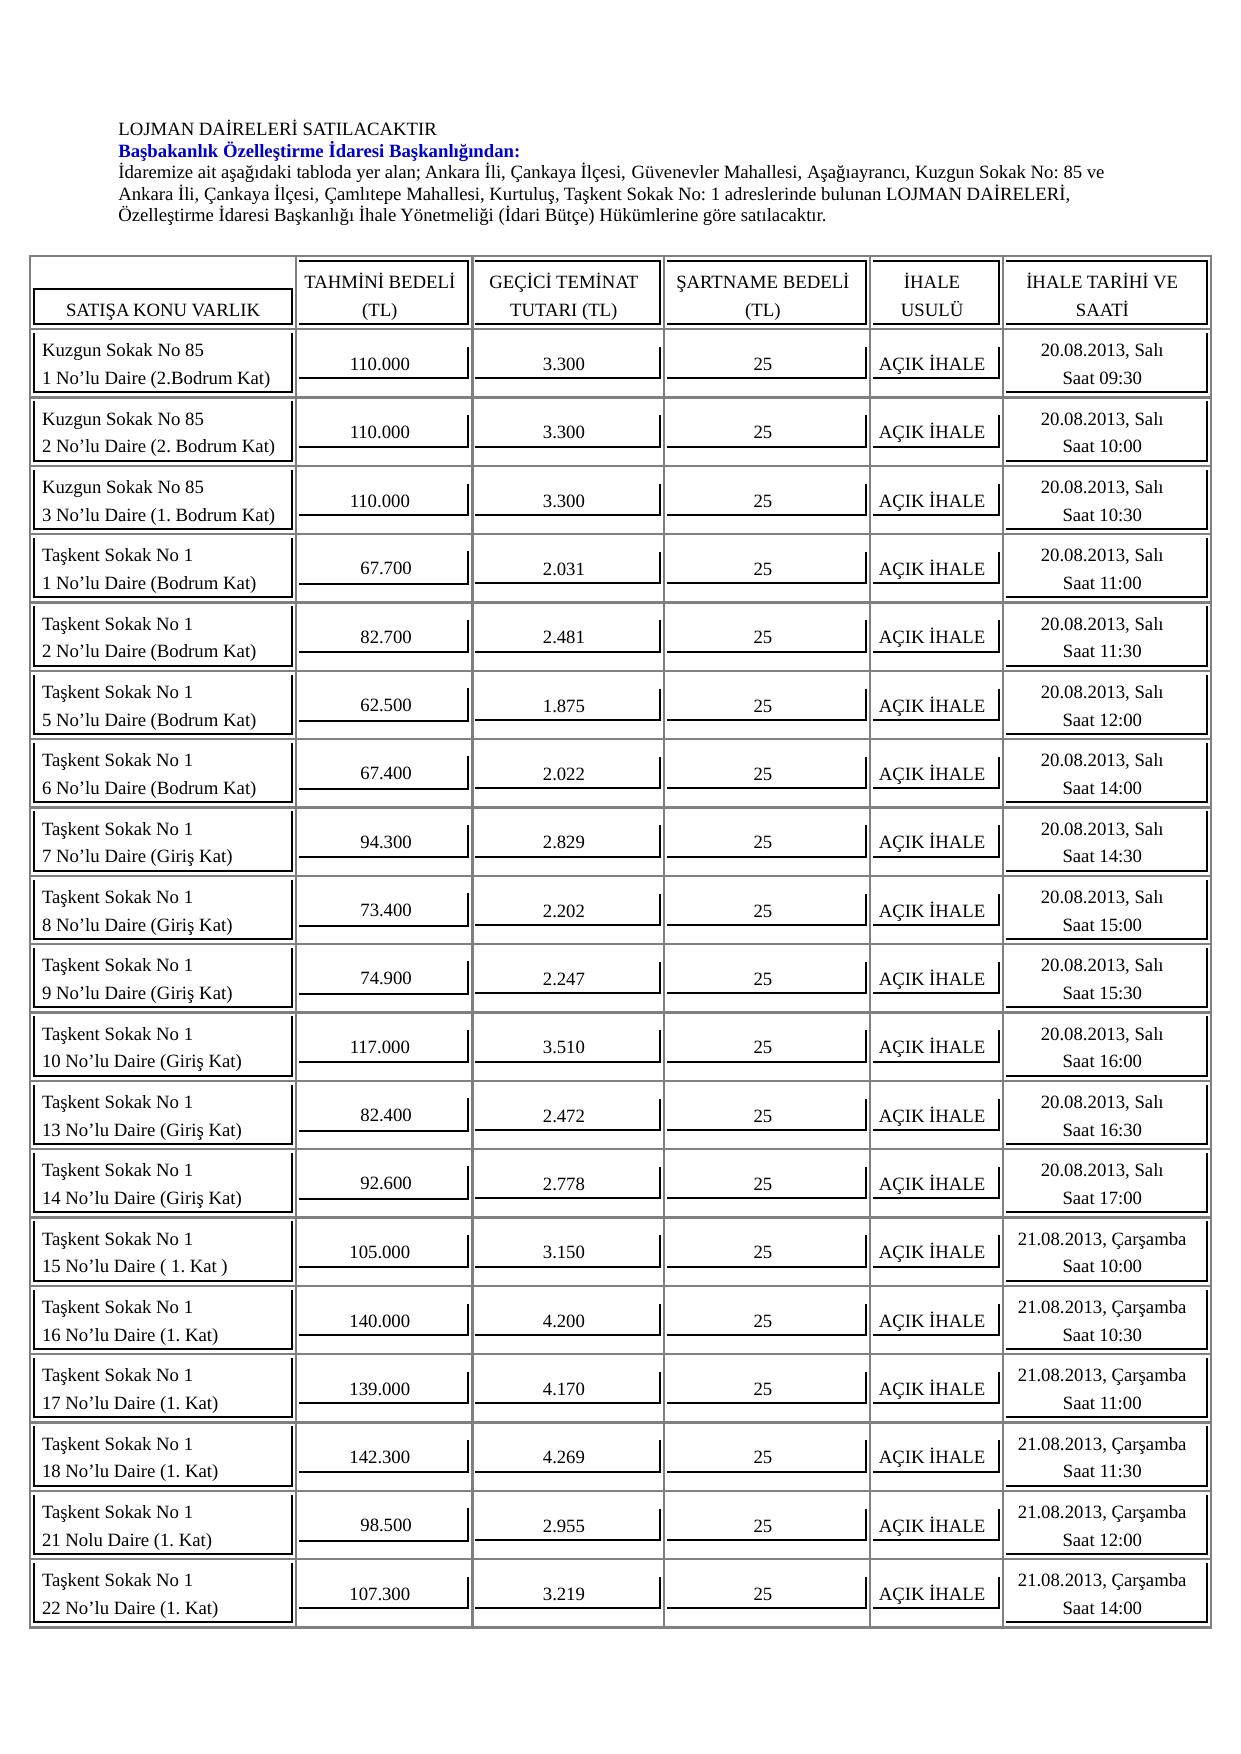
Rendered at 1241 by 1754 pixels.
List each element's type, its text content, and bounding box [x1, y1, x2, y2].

table_cell 25 [665, 1560, 869, 1626]
table_cell 21.08.2013, Çarşamba Saat 10:30 [1004, 1287, 1210, 1353]
table_cell 25 [665, 945, 869, 1011]
table_cell 20.08.2013, Salı Saat 12:00 [1004, 672, 1210, 738]
table_cell 2.202 [474, 877, 663, 943]
table_cell 20.08.2013, Salı Saat 15:30 [1004, 945, 1210, 1011]
table_cell 25 [665, 809, 869, 875]
table_cell Taşkent Sokak No 1 7 No’lu Daire (Giriş Kat) [31, 809, 295, 875]
table_cell Taşkent Sokak No 1 18 No’lu Daire (1. Kat) [31, 1424, 295, 1490]
table_cell 2.481 [474, 604, 663, 670]
table_cell 25 [665, 1082, 869, 1148]
table_cell 3.150 [474, 1219, 663, 1285]
table_cell 25 [665, 1219, 869, 1285]
table_cell 2.778 [474, 1150, 663, 1216]
table_cell 3.300 [474, 399, 663, 465]
table_cell 73.400 [297, 877, 471, 943]
table_cell 2.829 [474, 809, 663, 875]
table_cell Taşkent Sokak No 1 9 No’lu Daire (Giriş Kat) [31, 945, 295, 1011]
table_header SATIŞA KONU VARLIK [31, 257, 295, 328]
table_cell 3.300 [474, 330, 663, 396]
table_cell Taşkent Sokak No 1 17 No’lu Daire (1. Kat) [31, 1355, 295, 1421]
table_cell 25 [665, 1492, 869, 1558]
table_cell 25 [665, 467, 869, 533]
table_cell AÇIK İHALE [871, 1082, 1002, 1148]
table_cell AÇIK İHALE [871, 1492, 1002, 1558]
table_cell 82.400 [297, 1082, 471, 1148]
table_cell 20.08.2013, Salı Saat 11:30 [1004, 604, 1210, 670]
table_cell 20.08.2013, Salı Saat 11:00 [1004, 535, 1210, 601]
table_cell 20.08.2013, Salı Saat 09:30 [1004, 330, 1210, 396]
table_cell 2.022 [474, 740, 663, 806]
table_cell Taşkent Sokak No 1 1 No’lu Daire (Bodrum Kat) [31, 535, 295, 601]
table_cell 1.875 [474, 672, 663, 738]
table_cell 20.08.2013, Salı Saat 14:30 [1004, 809, 1210, 875]
table_cell 25 [665, 1014, 869, 1080]
table_cell Taşkent Sokak No 1 5 No’lu Daire (Bodrum Kat) [31, 672, 295, 738]
table_cell 21.08.2013, Çarşamba Saat 11:30 [1004, 1424, 1210, 1490]
table_cell 25 [665, 399, 869, 465]
table_cell 142.300 [297, 1424, 471, 1490]
table_cell 25 [665, 535, 869, 601]
table_cell Taşkent Sokak No 1 22 No’lu Daire (1. Kat) [31, 1560, 295, 1626]
table_cell 67.400 [297, 740, 471, 806]
table_cell 25 [665, 1355, 869, 1421]
table_cell 21.08.2013, Çarşamba Saat 14:00 [1004, 1560, 1210, 1626]
table_cell 20.08.2013, Salı Saat 14:00 [1004, 740, 1210, 806]
table_cell Taşkent Sokak No 1 10 No’lu Daire (Giriş Kat) [31, 1014, 295, 1080]
table_cell 139.000 [297, 1355, 471, 1421]
table_cell 25 [665, 1424, 869, 1490]
table_cell AÇIK İHALE [871, 535, 1002, 601]
table_cell 3.219 [474, 1560, 663, 1626]
table_cell Taşkent Sokak No 1 8 No’lu Daire (Giriş Kat) [31, 877, 295, 943]
table_header İHALE TARİHİ VE SAATİ [1004, 257, 1210, 328]
table_header TAHMİNİ BEDELİ (TL) [297, 257, 471, 328]
table_cell 94.300 [297, 809, 471, 875]
table_header GEÇİCİ TEMİNAT TUTARI (TL) [474, 257, 663, 328]
table_cell 25 [665, 1150, 869, 1216]
table_cell Kuzgun Sokak No 85 3 No’lu Daire (1. Bodrum Kat) [31, 467, 295, 533]
table_cell 92.600 [297, 1150, 471, 1216]
table_cell 140.000 [297, 1287, 471, 1353]
table_cell 20.08.2013, Salı Saat 17:00 [1004, 1150, 1210, 1216]
table_cell 117.000 [297, 1014, 471, 1080]
table_cell 110.000 [297, 467, 471, 533]
table_cell AÇIK İHALE [871, 809, 1002, 875]
table_cell AÇIK İHALE [871, 672, 1002, 738]
table_cell AÇIK İHALE [871, 1424, 1002, 1490]
table_cell AÇIK İHALE [871, 1150, 1002, 1216]
table_cell 20.08.2013, Salı Saat 10:00 [1004, 399, 1210, 465]
table_header ŞARTNAME BEDELİ (TL) [665, 257, 869, 328]
table_cell 20.08.2013, Salı Saat 10:30 [1004, 467, 1210, 533]
table_cell 110.000 [297, 399, 471, 465]
table_cell Kuzgun Sokak No 85 1 No’lu Daire (2.Bodrum Kat) [31, 330, 295, 396]
table_cell 3.510 [474, 1014, 663, 1080]
table_cell 67.700 [297, 535, 471, 601]
table_cell 25 [665, 740, 869, 806]
table_cell 3.300 [474, 467, 663, 533]
table_cell Taşkent Sokak No 1 21 Nolu Daire (1. Kat) [31, 1492, 295, 1558]
table_cell AÇIK İHALE [871, 1014, 1002, 1080]
table_cell 20.08.2013, Salı Saat 15:00 [1004, 877, 1210, 943]
table_cell 25 [665, 330, 869, 396]
table_cell 25 [665, 877, 869, 943]
text LOJMAN DAİRELERİ SATILACAKTIR [118, 118, 1122, 140]
table_cell 74.900 [297, 945, 471, 1011]
table_cell 21.08.2013, Çarşamba Saat 11:00 [1004, 1355, 1210, 1421]
table_cell AÇIK İHALE [871, 604, 1002, 670]
table_cell 4.170 [474, 1355, 663, 1421]
text İdaremize ait aşağıdaki tabloda yer alan; Ankara İli, Çankaya İlçesi, Güvenevler Mahallesi, Aşağıayrancı, Kuzgun Sokak No: 85 ve Ankara İli, Çankaya İlçesi, Çamlıtepe Mahallesi, Kurtuluş, Taşkent Sokak No: 1 adreslerinde bulunan LOJMAN DAİRELERİ, Özelleştirme İdaresi Başkanlığı İhale Yönetmeliği (İdari Bütçe) Hükümlerine göre satılacaktır. [118, 161, 1122, 226]
table_cell 62.500 [297, 672, 471, 738]
table_cell 25 [665, 604, 869, 670]
table_cell 110.000 [297, 330, 471, 396]
table_cell 21.08.2013, Çarşamba Saat 10:00 [1004, 1219, 1210, 1285]
table_cell AÇIK İHALE [871, 945, 1002, 1011]
text Başbakanlık Özelleştirme İdaresi Başkanlığından: [118, 140, 1122, 161]
table_cell AÇIK İHALE [871, 1560, 1002, 1626]
table_cell AÇIK İHALE [871, 877, 1002, 943]
table_cell 20.08.2013, Salı Saat 16:30 [1004, 1082, 1210, 1148]
table_cell Taşkent Sokak No 1 15 No’lu Daire ( 1. Kat ) [31, 1219, 295, 1285]
table_cell 4.200 [474, 1287, 663, 1353]
table_cell AÇIK İHALE [871, 399, 1002, 465]
table_cell Taşkent Sokak No 1 14 No’lu Daire (Giriş Kat) [31, 1150, 295, 1216]
table_cell Taşkent Sokak No 1 16 No’lu Daire (1. Kat) [31, 1287, 295, 1353]
table_cell Kuzgun Sokak No 85 2 No’lu Daire (2. Bodrum Kat) [31, 399, 295, 465]
table_cell Taşkent Sokak No 1 2 No’lu Daire (Bodrum Kat) [31, 604, 295, 670]
table_cell 20.08.2013, Salı Saat 16:00 [1004, 1014, 1210, 1080]
table_cell 105.000 [297, 1219, 471, 1285]
table_cell 2.955 [474, 1492, 663, 1558]
table_cell AÇIK İHALE [871, 1355, 1002, 1421]
table_cell 107.300 [297, 1560, 471, 1626]
table_cell AÇIK İHALE [871, 740, 1002, 806]
table_cell AÇIK İHALE [871, 1287, 1002, 1353]
table_cell 25 [665, 1287, 869, 1353]
table_cell AÇIK İHALE [871, 1219, 1002, 1285]
table_cell 2.031 [474, 535, 663, 601]
table_cell Taşkent Sokak No 1 13 No’lu Daire (Giriş Kat) [31, 1082, 295, 1148]
table_cell AÇIK İHALE [871, 467, 1002, 533]
table_cell AÇIK İHALE [871, 330, 1002, 396]
table_cell 82.700 [297, 604, 471, 670]
table_cell 21.08.2013, Çarşamba Saat 12:00 [1004, 1492, 1210, 1558]
table_cell 25 [665, 672, 869, 738]
table_cell 98.500 [297, 1492, 471, 1558]
table_cell 2.472 [474, 1082, 663, 1148]
table_cell Taşkent Sokak No 1 6 No’lu Daire (Bodrum Kat) [31, 740, 295, 806]
table_cell 4.269 [474, 1424, 663, 1490]
table_cell 2.247 [474, 945, 663, 1011]
table_header İHALE USULÜ [871, 257, 1002, 328]
